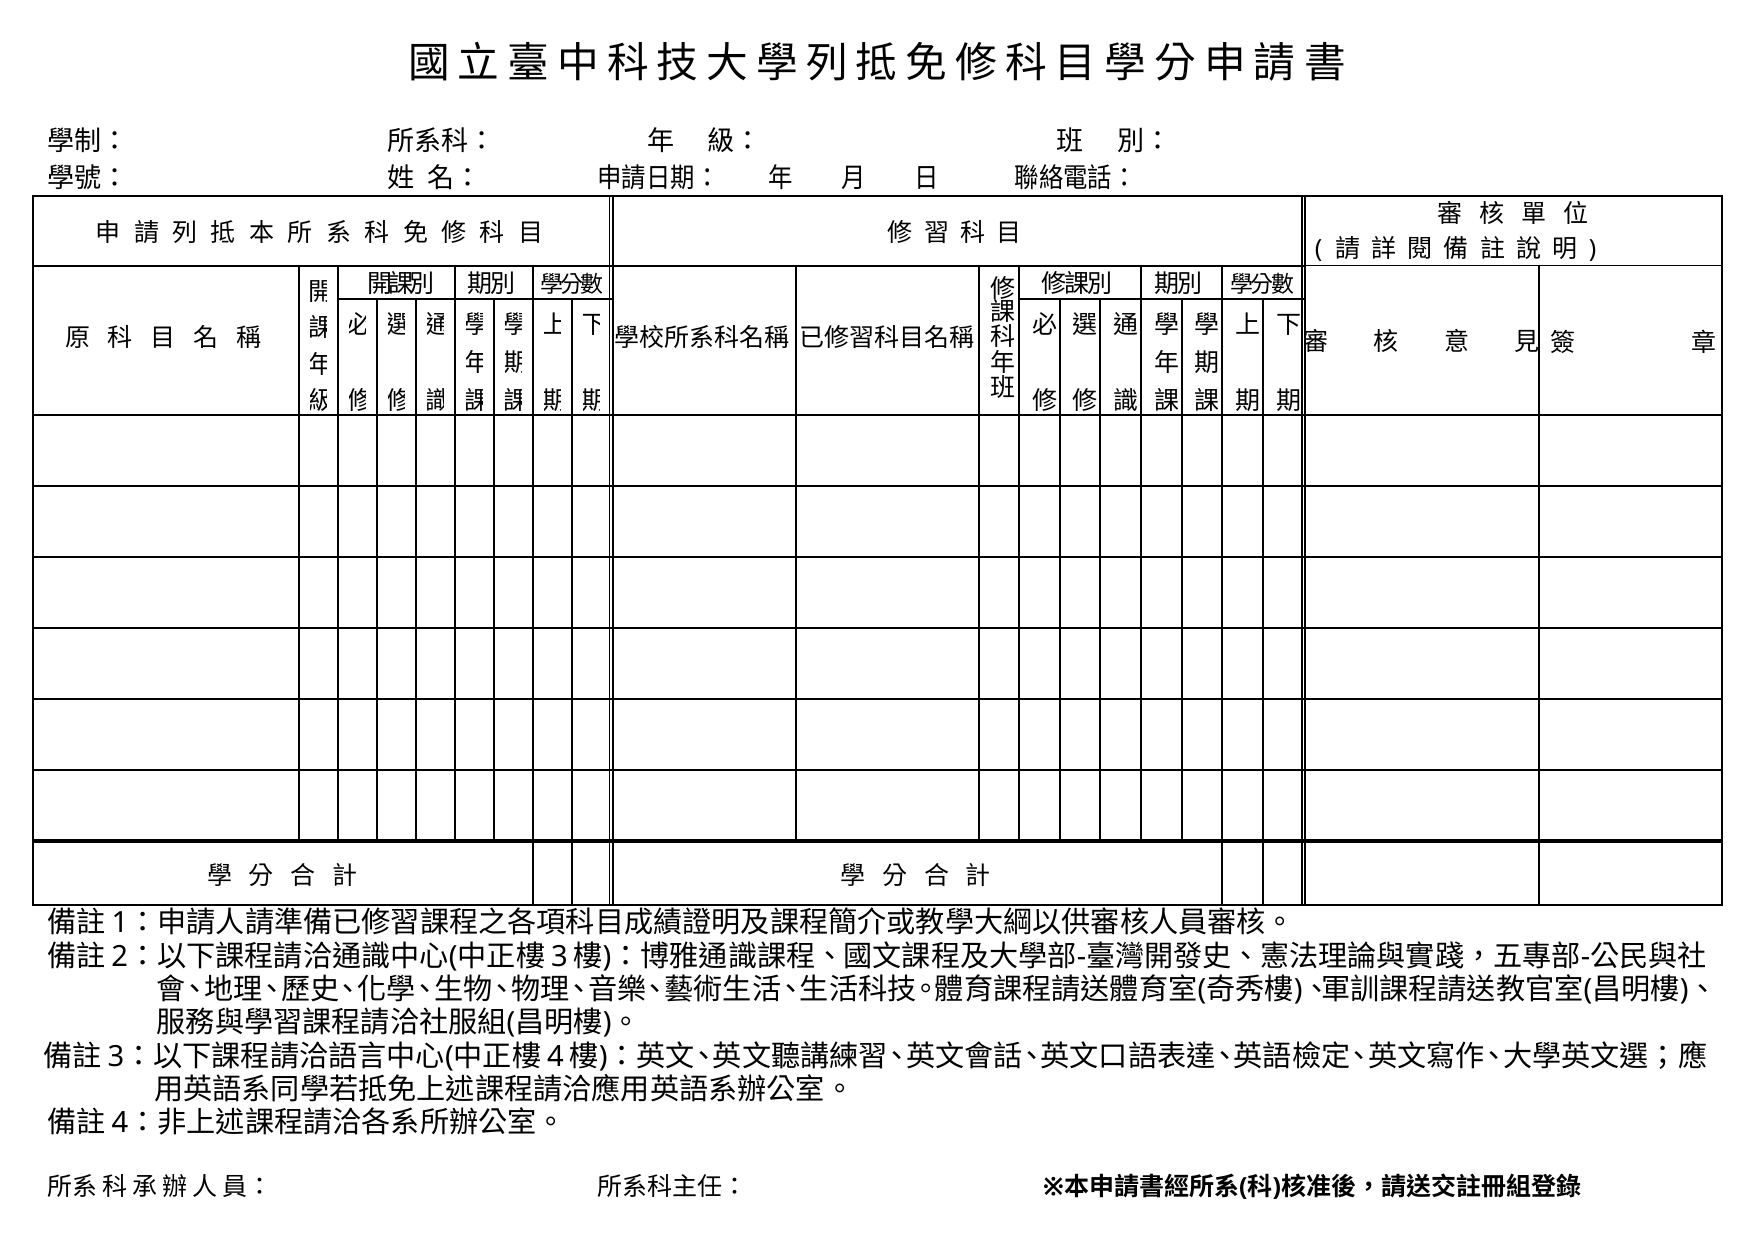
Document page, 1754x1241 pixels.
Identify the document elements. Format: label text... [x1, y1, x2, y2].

table_cell [534, 629, 571, 698]
table_cell [614, 487, 795, 556]
table_cell [1306, 629, 1538, 698]
table_cell [573, 700, 609, 768]
table_cell [1020, 558, 1059, 627]
table_cell [1223, 629, 1262, 698]
table_cell [1061, 558, 1099, 627]
table_cell [1061, 629, 1099, 698]
table_cell [573, 558, 609, 627]
table_cell [1020, 771, 1059, 839]
table_cell [1183, 771, 1221, 839]
table_cell 選修 [1061, 300, 1099, 414]
table_cell 通識 [1101, 300, 1140, 414]
table_cell [378, 629, 415, 698]
table_cell [339, 487, 376, 556]
table_cell [1540, 629, 1721, 698]
table_cell [34, 771, 298, 839]
table_cell [1540, 487, 1721, 556]
table_cell [1540, 416, 1721, 485]
table_cell [378, 487, 415, 556]
table_cell [534, 416, 571, 485]
table_cell [1142, 558, 1181, 627]
table_cell [980, 416, 1018, 485]
table_cell [1142, 487, 1181, 556]
table_cell [1306, 843, 1538, 904]
text 備註1：申請人請準備已修習課程之各項科目成績證明及課程簡介或教學大綱以供審核人員審核。 [47, 906, 1707, 939]
table_cell [34, 629, 298, 698]
table_cell 學期課 [495, 300, 532, 414]
table_cell [797, 771, 978, 839]
table_cell [378, 416, 415, 485]
table_cell [339, 558, 376, 627]
table_cell [614, 558, 795, 627]
table_cell [456, 771, 493, 839]
table_cell [1264, 700, 1301, 768]
table_cell [614, 700, 795, 768]
table_cell [1223, 700, 1262, 768]
text 備註4：非上述課程請洽各系所辦公室。 [47, 1106, 1707, 1139]
table_cell [1183, 629, 1221, 698]
table_cell 學分合計 [614, 843, 1221, 904]
table_header 申請列抵本所系科免修科目 [34, 197, 609, 264]
table_cell [1183, 700, 1221, 768]
table_cell [339, 700, 376, 768]
table_cell [34, 416, 298, 485]
table_cell [573, 487, 609, 556]
table_cell 必修 [1020, 300, 1059, 414]
table_cell [1183, 487, 1221, 556]
table_cell [456, 487, 493, 556]
table_cell [1540, 843, 1721, 904]
table_cell [980, 771, 1018, 839]
table_cell 修課科年班 [980, 267, 1018, 414]
table_cell [573, 771, 609, 839]
table_cell 簽章 [1540, 266, 1721, 414]
table_cell [1223, 843, 1262, 904]
table_cell [1223, 558, 1262, 627]
table_cell [34, 700, 298, 768]
table_cell [1306, 416, 1538, 485]
text 備註3：以下課程請洽語言中心(中正樓4樓)：英文、英文聽講練習、英文會話、英文口語表達、英語檢定、英文寫作、大學英文選；應用英語系同學若抵免上述課程請洽應用英語系辦公室。 [43, 1039, 1707, 1106]
table_cell 下期 [573, 300, 609, 414]
table_cell [456, 416, 493, 485]
table_cell 期別 [1142, 267, 1221, 297]
table_cell [1142, 700, 1181, 768]
table_cell 通識 [417, 300, 454, 414]
text 備註2：以下課程請洽通識中心(中正樓3樓)：博雅通識課程、國文課程及大學部-臺灣開發史、憲法理論與實踐，五專部-公民與社會、地理、歷史、化學、生物、物理、音樂、藝術生活、生活科技。體育課程請送體育室(奇秀樓)、軍訓課程請送教官室(昌明樓)、服務與學習課程請洽社服組(昌明樓)。 [47, 939, 1707, 1039]
table_cell [339, 416, 376, 485]
table_cell [417, 771, 454, 839]
table_cell [1101, 700, 1140, 768]
table_cell [1061, 771, 1099, 839]
table_cell 上期 [1223, 300, 1262, 414]
table_cell [980, 558, 1018, 627]
table_cell [1306, 771, 1538, 839]
table_cell [417, 416, 454, 485]
table_cell [1264, 487, 1301, 556]
table_cell [300, 629, 337, 698]
table_cell [1223, 771, 1262, 839]
table_cell [573, 416, 609, 485]
text 學號： 姓 名： 申請日期： 年 月 日 聯絡電話： [47, 157, 1704, 195]
table_cell [1020, 700, 1059, 768]
table_cell 已修習科目名稱 [797, 267, 978, 414]
table_cell [1183, 416, 1221, 485]
table_cell [34, 487, 298, 556]
table_cell [300, 558, 337, 627]
table_cell [300, 771, 337, 839]
table_cell [1101, 771, 1140, 839]
table_cell [1142, 771, 1181, 839]
table_cell [456, 629, 493, 698]
table_cell [495, 629, 532, 698]
table_cell [614, 416, 795, 485]
table_cell 必修 [339, 300, 376, 414]
table_cell [534, 843, 571, 904]
table_cell 期別 [456, 267, 532, 297]
table_cell 別課開 [339, 267, 454, 297]
table_cell 開課年級 [300, 267, 337, 414]
table_cell [378, 558, 415, 627]
table_cell [339, 629, 376, 698]
table_cell [1061, 700, 1099, 768]
table_cell [614, 771, 795, 839]
table_cell [1540, 558, 1721, 627]
table_cell [417, 629, 454, 698]
table_cell [1306, 700, 1538, 768]
table_header 修 習 科 目 [614, 197, 1301, 264]
table_cell 學分合計 [34, 843, 532, 904]
table_cell [495, 558, 532, 627]
text 國立臺中科技大學列抵免修科目學分申請書 [47, 29, 1707, 90]
table_cell 上期 [534, 300, 571, 414]
table_cell [1142, 629, 1181, 698]
table_cell [378, 771, 415, 839]
table_cell [980, 487, 1018, 556]
table_cell [495, 487, 532, 556]
table_cell 修課別 [1020, 267, 1140, 297]
table_cell [797, 700, 978, 768]
table_cell 學年課 [456, 300, 493, 414]
table_cell [1020, 416, 1059, 485]
table_cell 學期課 [1183, 300, 1221, 414]
table_cell [614, 629, 795, 698]
table_cell [573, 843, 609, 904]
table_cell [1223, 487, 1262, 556]
table_cell [797, 629, 978, 698]
table_cell [1540, 771, 1721, 839]
table_cell [1101, 416, 1140, 485]
table_cell [980, 629, 1018, 698]
table_cell [300, 700, 337, 768]
table_cell [300, 416, 337, 485]
table_cell 學分數 [534, 267, 609, 297]
table_cell [34, 558, 298, 627]
table_cell [1183, 558, 1221, 627]
table_cell [456, 558, 493, 627]
table_cell [495, 771, 532, 839]
table_cell [534, 558, 571, 627]
table_cell [534, 700, 571, 768]
table_cell [456, 700, 493, 768]
table_cell [1101, 629, 1140, 698]
table_cell [1306, 558, 1538, 627]
table_cell [1264, 843, 1301, 904]
table_cell [1020, 629, 1059, 698]
table_cell 原科目名稱 [34, 267, 298, 414]
table_cell [417, 487, 454, 556]
table_cell [534, 487, 571, 556]
table_cell [1264, 558, 1301, 627]
table_cell [1061, 487, 1099, 556]
table_cell [1264, 629, 1301, 698]
table_cell [1101, 558, 1140, 627]
table_cell [495, 416, 532, 485]
text 學制： 所系科： 年 級： 班 別： [47, 120, 1707, 157]
table_cell [1061, 416, 1099, 485]
table_cell 選修 [378, 300, 415, 414]
table_cell [1142, 416, 1181, 485]
text 所系科承辦人員： 所系科主任： ※本申請書經所系(科)核准後，請送交註冊組登錄 [47, 1171, 1704, 1202]
table_cell [417, 700, 454, 768]
table_cell [1306, 487, 1538, 556]
table_cell [495, 700, 532, 768]
table_cell [378, 700, 415, 768]
table_cell [339, 771, 376, 839]
table_cell [534, 771, 571, 839]
table_cell [797, 487, 978, 556]
table_cell 下期 [1264, 300, 1301, 414]
table_cell 學分數 [1223, 267, 1301, 297]
table_cell [573, 629, 609, 698]
table_cell [797, 416, 978, 485]
table_cell [1101, 487, 1140, 556]
table_cell [300, 487, 337, 556]
table_cell [980, 700, 1018, 768]
table_cell 學年課 [1142, 300, 1181, 414]
table_header 審 核 單 位 ( 請 詳 閱 備 註 說 明 ) [1306, 197, 1721, 264]
table_cell [1223, 416, 1262, 485]
table_cell 學校所系科名稱 [614, 267, 795, 414]
table_cell [1264, 771, 1301, 839]
table_cell [1540, 700, 1721, 768]
table_cell [1020, 487, 1059, 556]
table_cell [1264, 416, 1301, 485]
table_cell [417, 558, 454, 627]
table_cell [797, 558, 978, 627]
table_cell 審核意見 [1306, 266, 1538, 414]
